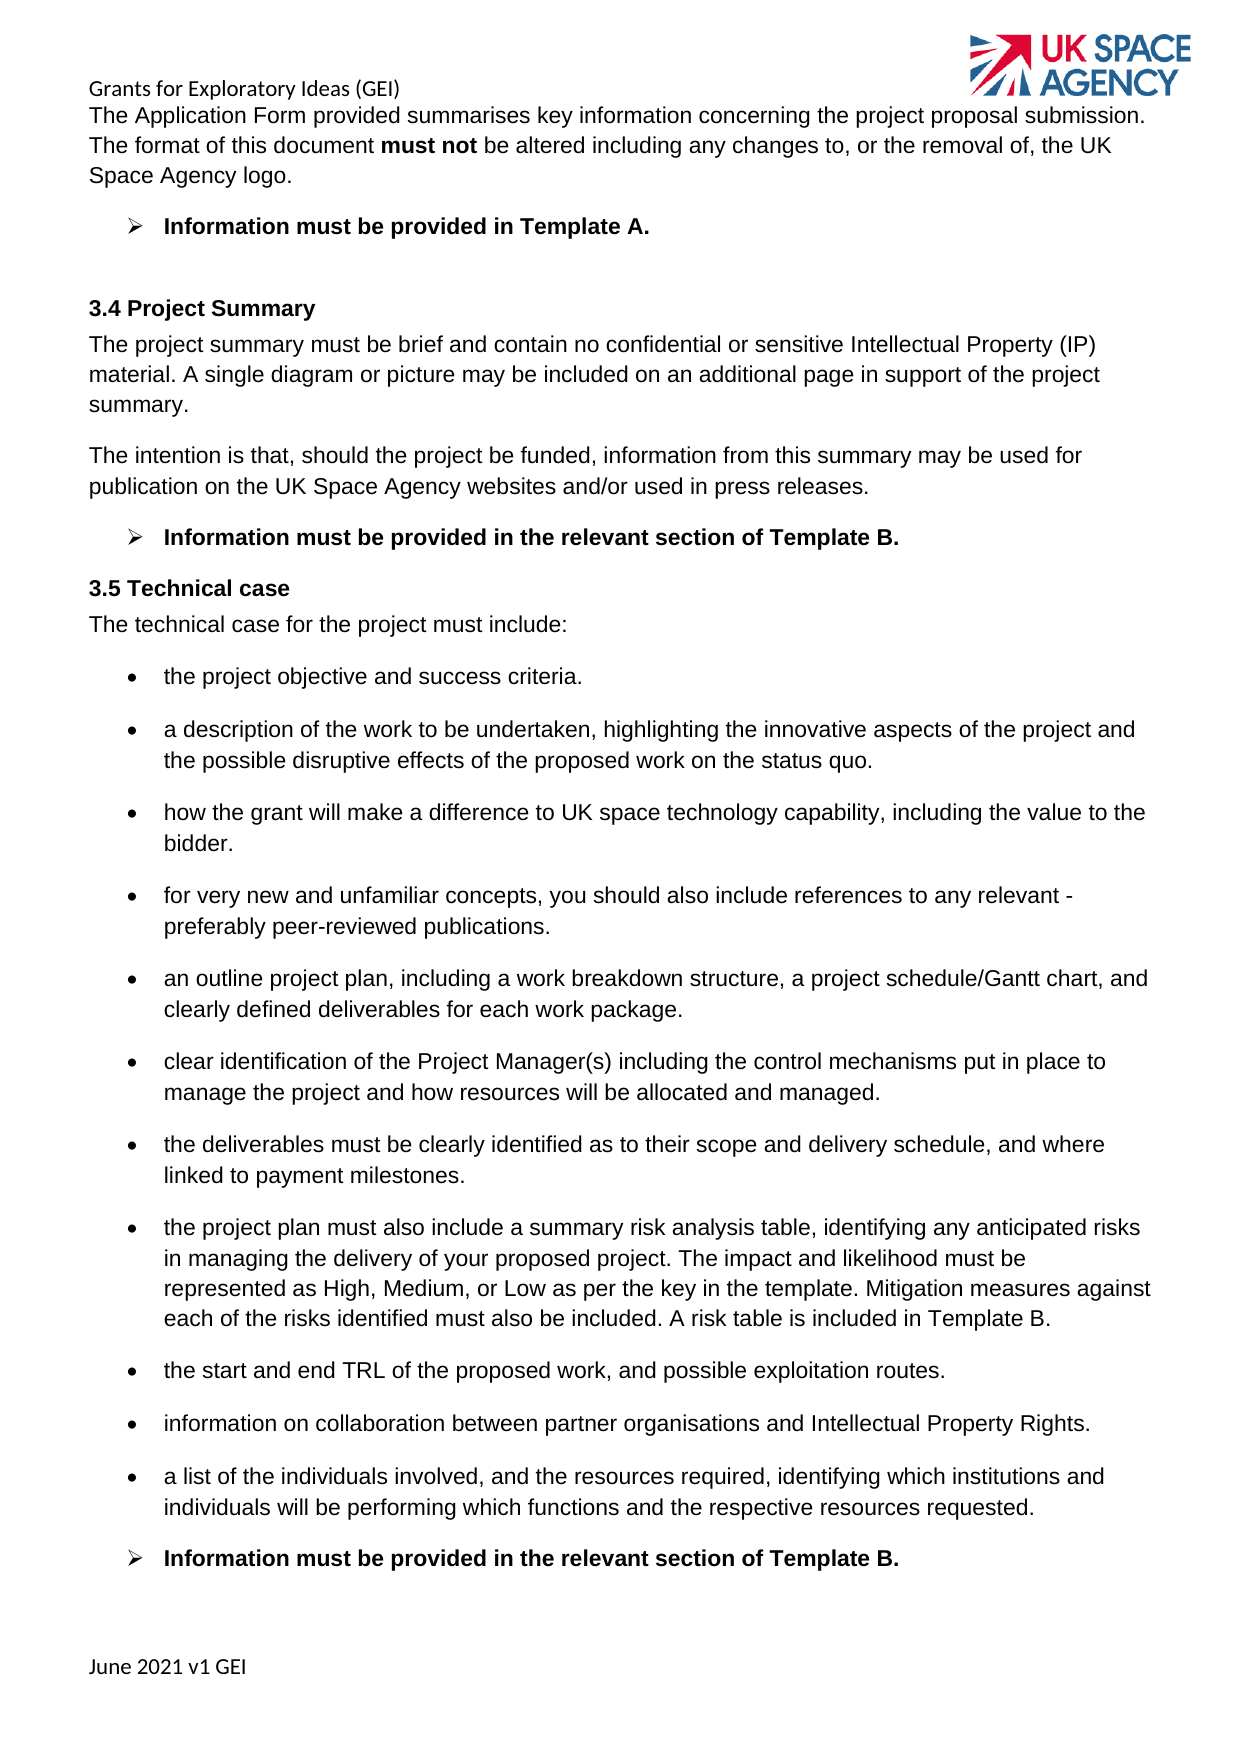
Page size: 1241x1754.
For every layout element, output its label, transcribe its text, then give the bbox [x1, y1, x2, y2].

list clear identification of the Project Manager(s) including the control mechanisms put in place to manage the project and how resources will be allocated and managed. [126, 1047, 1152, 1105]
text The Application Form provided summarises key information concerning the project proposal submission. The format of this document must not be altered including any changes to, or the removal of, the UK Space Agency logo. [89, 102, 1152, 189]
text 3.4 Project Summary [89, 264, 1152, 321]
list a list of the individuals involved, and the resources required, identifying which institutions and individuals will be performing which functions and the respective resources requested. [126, 1462, 1152, 1520]
list Information must be provided in the relevant section of Template B. [126, 524, 1152, 550]
list Information must be provided in the relevant section of Template B. [126, 1545, 1152, 1571]
list information on collaboration between partner organisations and Intellectual Property Rights. [126, 1409, 1152, 1437]
list Information must be provided in Template A. [126, 213, 1152, 240]
text The intention is that, should the project be funded, information from this summary may be used for publication on the UK Space Agency websites and/or used in press releases. [89, 442, 1152, 499]
text The project summary must be brief and contain no confidential or sensitive Intellectual Property (IP) material. A single diagram or picture may be included on an additional page in support of the project summary. [89, 331, 1152, 418]
list the project plan must also include a summary risk analysis table, identifying any anticipated risks in managing the delivery of your proposed project. The impact and likelihood must be represented as High, Medium, or Low as per the key in the template. Mitigation measures against each of the risks identified must also be included. A risk table is included in Template B. [126, 1213, 1152, 1331]
text The technical case for the project must include: [89, 611, 1152, 638]
list the start and end TRL of the proposed work, and possible exploitation routes. [126, 1356, 1152, 1384]
list an outline project plan, including a work breakdown structure, a project schedule/Gantt chart, and clearly defined deliverables for each work package. [126, 964, 1152, 1022]
list the project objective and success criteria. [126, 662, 1152, 690]
list a description of the work to be undertaken, highlighting the innovative aspects of the project and the possible disruptive effects of the proposed work on the status quo. [126, 715, 1152, 773]
text 3.5 Technical case [89, 575, 1152, 601]
list the deliverables must be clearly identified as to their scope and delivery schedule, and where linked to payment milestones. [126, 1130, 1152, 1188]
list for very new and unfamiliar concepts, you should also include references to any relevant - preferably peer-reviewed publications. [126, 881, 1152, 939]
list how the grant will make a difference to UK space technology capability, including the value to the bidder. [126, 798, 1152, 856]
